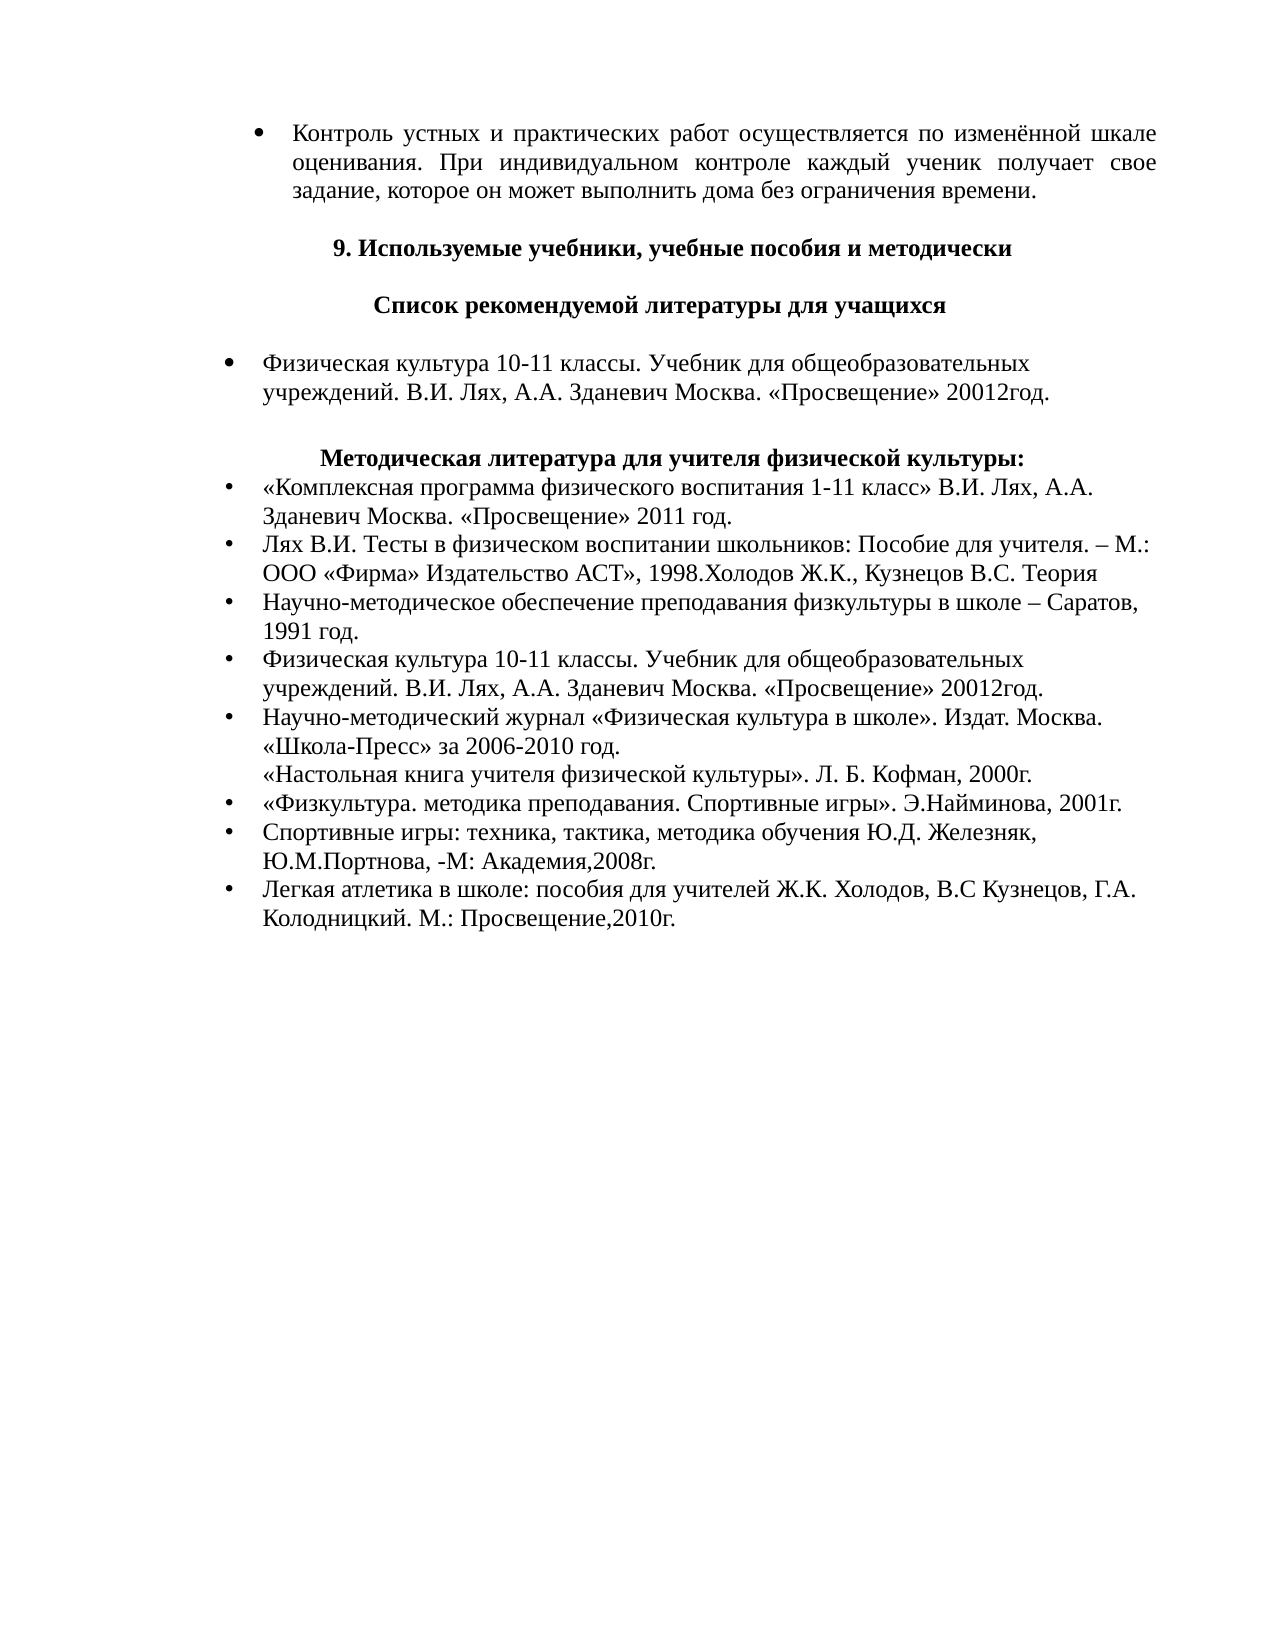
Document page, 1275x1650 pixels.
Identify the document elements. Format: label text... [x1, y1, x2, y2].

list Физическая культура 10-11 классы. Учебник для общеобразовательных учреждений. В.И. Лях, А.А. Зданевич Москва. «Просвещение» 20012год. [225, 348, 1158, 406]
list Лях В.И. Тесты в физическом воспитании школьников: Пособие для учителя. – М.: ООО «Фирма» Издательство АСТ», 1998.Холодов Ж.К., Кузнецов В.С. Теория [225, 529, 1158, 587]
list «Комплексная программа физического воспитания 1-11 класс» В.И. Лях, А.А. Зданевич Москва. «Просвещение» 2011 год. [225, 472, 1158, 529]
text Методическая литература для учителя физической культуры: [187, 443, 1158, 472]
list Легкая атлетика в школе: пособия для учителей Ж.К. Холодов, В.С Кузнецов, Г.А. Колодницкий. М.: Просвещение,2010г. [225, 874, 1158, 932]
list Научно-методический журнал «Физическая культура в школе». Издат. Москва. «Школа-Пресс» за 2006-2010 год. «Настольная книга учителя физической культуры». Л. Б. Кофман, 2000г. [225, 702, 1158, 788]
list «Физкультура. методика преподавания. Спортивные игры». Э.Найминова, 2001г. [225, 788, 1158, 817]
list Спортивные игры: техника, тактика, методика обучения Ю.Д. Железняк, Ю.М.Портнова, -М: Академия,2008г. [225, 817, 1158, 874]
text 9. Используемые учебники, учебные пособия и методически [187, 233, 1158, 262]
text Список рекомендуемой литературы для учащихся [187, 291, 1158, 319]
list Контроль устных и практических работ осуществляется по изменённой шкале оценивания. При индивидуальном контроле каждый ученик получает свое задание, которое он может выполнить дома без ограничения времени. [254, 118, 1158, 204]
list Научно-методическое обеспечение преподавания физкультуры в школе – Саратов, 1991 год. [225, 587, 1158, 644]
list Физическая культура 10-11 классы. Учебник для общеобразовательных учреждений. В.И. Лях, А.А. Зданевич Москва. «Просвещение» 20012год. [225, 644, 1158, 702]
